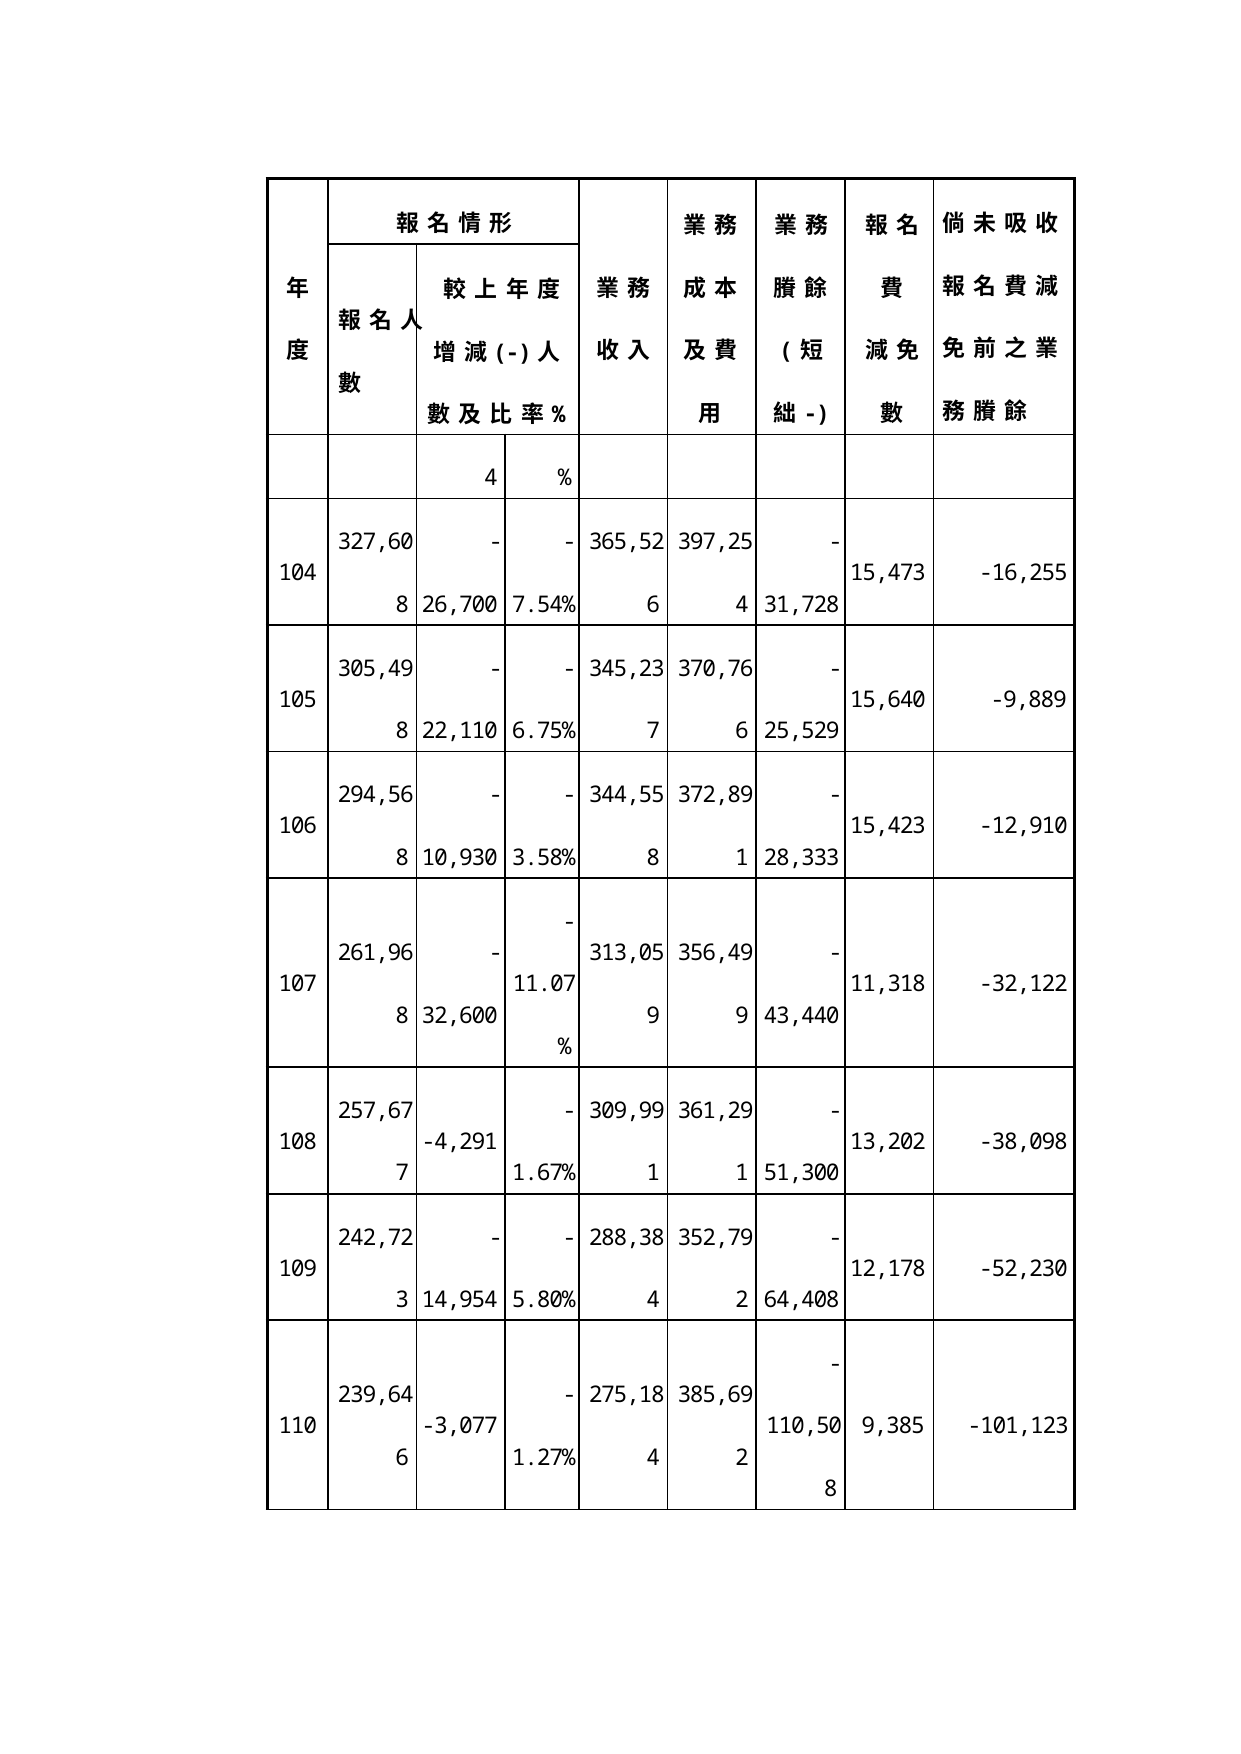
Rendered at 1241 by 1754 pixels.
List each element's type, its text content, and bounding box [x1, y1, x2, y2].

table_cell -3,077 [417, 1321, 504, 1508]
table_header 年度 [269, 180, 327, 433]
table_cell 294,568 [329, 752, 416, 877]
table_cell 365,526 [580, 499, 667, 624]
table_cell [846, 435, 933, 497]
table_cell 372,891 [668, 752, 755, 877]
table_cell -32,122 [934, 879, 1073, 1066]
table_cell 257,677 [329, 1068, 416, 1193]
table_cell -7.54% [506, 499, 578, 624]
table_cell -52,230 [934, 1195, 1073, 1319]
table_header 報名情形 [329, 180, 578, 243]
table_cell 104 [269, 499, 327, 624]
table_cell -9,889 [934, 626, 1073, 751]
table_cell 較上年度增減(-)人數及比率% [417, 245, 578, 433]
table_cell -6.75% [506, 626, 578, 751]
table_cell 370,766 [668, 626, 755, 751]
table_cell -64,408 [757, 1195, 844, 1319]
table_cell 13,202 [846, 1068, 933, 1193]
table_cell 15,473 [846, 499, 933, 624]
table_cell 239,646 [329, 1321, 416, 1508]
table_cell -28,333 [757, 752, 844, 877]
table_cell -4,291 [417, 1068, 504, 1193]
table_cell 397,254 [668, 499, 755, 624]
table_cell -14,954 [417, 1195, 504, 1319]
table_cell 報名人數 [329, 245, 416, 433]
table_cell 361,291 [668, 1068, 755, 1193]
table_cell 109 [269, 1195, 327, 1319]
table_cell 288,384 [580, 1195, 667, 1319]
table_header 倘未吸收報名費減免前之業務賸餘(短絀-) [934, 180, 1073, 433]
table_cell 110 [269, 1321, 327, 1508]
table_cell 11,318 [846, 879, 933, 1066]
table_cell [668, 435, 755, 497]
table_cell 9,385 [846, 1321, 933, 1508]
table_cell [329, 435, 416, 497]
table_header 報名費 減免數 [846, 180, 933, 433]
table_cell 313,059 [580, 879, 667, 1066]
table_cell 106 [269, 752, 327, 877]
table_cell 356,499 [668, 879, 755, 1066]
table_cell -22,110 [417, 626, 504, 751]
table_header 業務成本及費用 [668, 180, 755, 433]
table_cell -1.27% [506, 1321, 578, 1508]
table_cell -32,600 [417, 879, 504, 1066]
table_cell 352,792 [668, 1195, 755, 1319]
table_cell 12,178 [846, 1195, 933, 1319]
table_cell -5.80% [506, 1195, 578, 1319]
table_cell 15,640 [846, 626, 933, 751]
table_cell 309,991 [580, 1068, 667, 1193]
table_cell -11.07% [506, 879, 578, 1066]
table_cell -3.58% [506, 752, 578, 877]
table_cell -10,930 [417, 752, 504, 877]
table_cell 242,723 [329, 1195, 416, 1319]
table_cell 107 [269, 879, 327, 1066]
table_cell -12,910 [934, 752, 1073, 877]
table_cell -110,508 [757, 1321, 844, 1508]
table_cell -25,529 [757, 626, 844, 751]
table_cell 261,968 [329, 879, 416, 1066]
table_cell 108 [269, 1068, 327, 1193]
table_cell [269, 435, 327, 497]
table_cell [757, 435, 844, 497]
table_cell 344,558 [580, 752, 667, 877]
table_cell -26,700 [417, 499, 504, 624]
table_cell -38,098 [934, 1068, 1073, 1193]
table_cell -43,440 [757, 879, 844, 1066]
table_cell -1.67% [506, 1068, 578, 1193]
table_cell -33,856 [934, 435, 1073, 497]
table_cell -31,728 [757, 499, 844, 624]
table_cell -101,123 [934, 1321, 1073, 1508]
table_cell 4 [417, 435, 504, 497]
table_cell [580, 435, 667, 497]
table_cell 15,423 [846, 752, 933, 877]
table_cell -16,255 [934, 499, 1073, 624]
table_cell 385,692 [668, 1321, 755, 1508]
table_cell 105 [269, 626, 327, 751]
table_cell 327,608 [329, 499, 416, 624]
table_header 業務 收入 [580, 180, 667, 433]
table_cell 305,498 [329, 626, 416, 751]
table_cell % [506, 435, 578, 497]
table_header 業務賸餘(短絀-) [757, 180, 844, 433]
table_cell -51,300 [757, 1068, 844, 1193]
table_cell 345,237 [580, 626, 667, 751]
table_cell 275,184 [580, 1321, 667, 1508]
